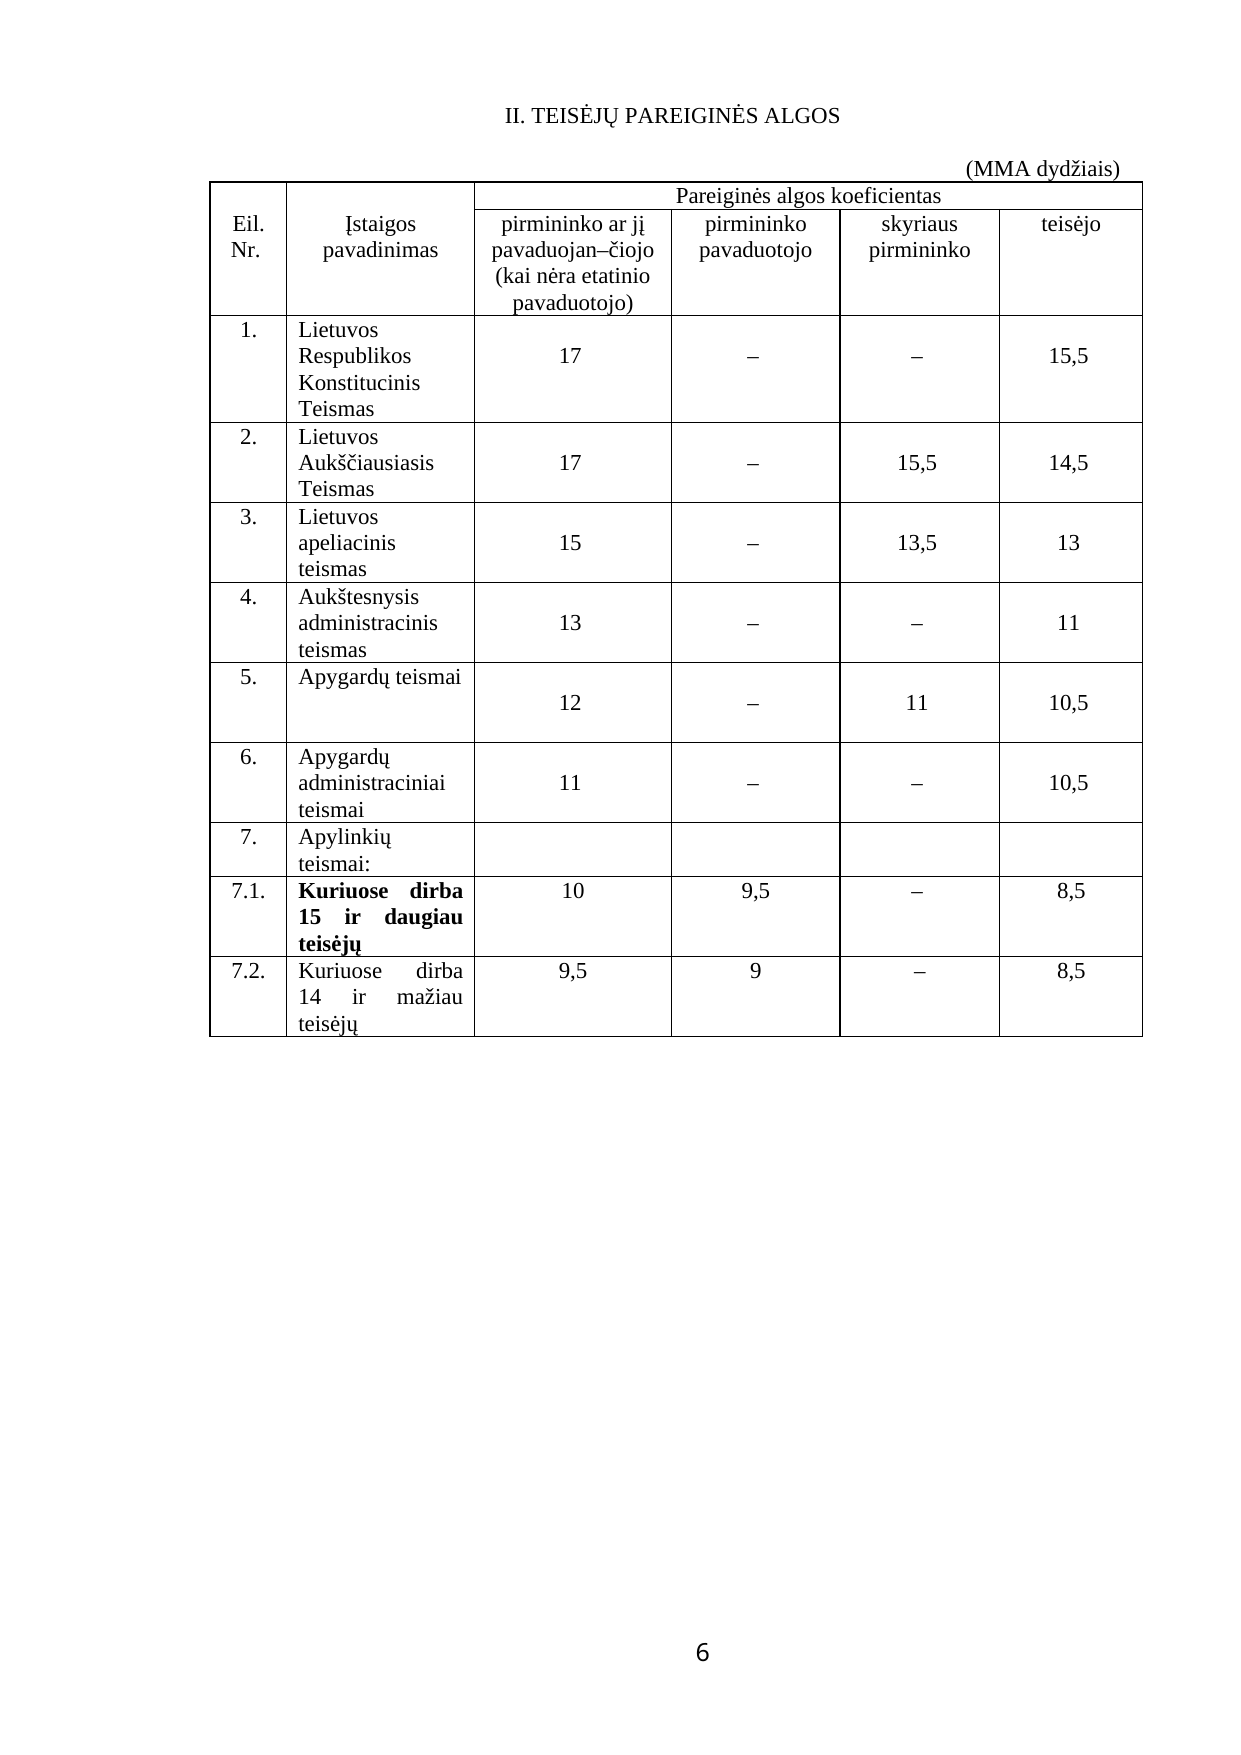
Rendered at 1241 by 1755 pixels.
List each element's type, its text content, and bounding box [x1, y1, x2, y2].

table_cell 7.1. [211, 877, 286, 956]
table_cell 6. [211, 743, 286, 822]
text (MMA dydžiais) [210, 155, 1120, 181]
table_cell 8,5 [1000, 877, 1142, 956]
table_cell 8,5 [1000, 957, 1142, 1036]
table_cell – [672, 316, 839, 422]
table_cell 13 [475, 583, 671, 662]
subtitle II. Teisėjų pareiginės algos [225, 102, 1120, 129]
table_cell – [841, 877, 999, 956]
table_cell – [672, 583, 839, 662]
table_cell 9,5 [475, 957, 671, 1036]
table_header [211, 183, 286, 209]
table_header [287, 183, 474, 209]
table_cell Eil. Nr. [211, 209, 286, 315]
table_cell [1000, 823, 1142, 876]
table_cell Kuriuose dirba 14 ir mažiau teisėjų [287, 957, 474, 1036]
table_cell Aukštesnysis administracinis teismas [287, 583, 474, 662]
table_cell – [672, 503, 839, 582]
table_cell [841, 823, 999, 876]
table_cell – [841, 743, 999, 822]
table_cell 11 [1000, 583, 1142, 662]
table_cell – [672, 663, 839, 742]
table_cell – [841, 316, 999, 422]
table_cell Apygardų administraciniai teismai [287, 743, 474, 822]
table_cell 9 [672, 957, 839, 1036]
table_cell 11 [841, 663, 999, 742]
table_cell Lietuvos apeliacinis teismas [287, 503, 474, 582]
table_cell pirmininko pavaduotojo [672, 210, 839, 315]
table_cell 4. [211, 583, 286, 662]
table_cell Lietuvos Respublikos Konstitucinis Teismas [287, 316, 474, 422]
table_cell 15 [475, 503, 671, 582]
table_cell Kuriuose dirba 15 ir daugiau teisėjų [287, 877, 474, 956]
table_cell 13,5 [841, 503, 999, 582]
table_cell Lietuvos Aukščiausiasis Teismas [287, 423, 474, 502]
table_cell 14,5 [1000, 423, 1142, 502]
table_cell Apygardų teismai [287, 663, 474, 742]
table_header Pareiginės algos koeficientas [475, 183, 1142, 209]
table_cell 10 [475, 877, 671, 956]
table_cell 17 [475, 316, 671, 422]
table_cell 3. [211, 503, 286, 582]
table_cell 1. [211, 316, 286, 422]
table_cell – [841, 583, 999, 662]
table_cell 13 [1000, 503, 1142, 582]
table_cell 15,5 [841, 423, 999, 502]
table_cell [672, 823, 839, 876]
table_cell pirmininko ar jį pavaduojan–čiojo (kai nėra etatinio pavaduotojo) [475, 210, 671, 315]
table_cell 7.2. [211, 957, 286, 1036]
table_cell – [841, 957, 999, 1036]
table_cell 2. [211, 423, 286, 502]
table_cell 11 [475, 743, 671, 822]
table_cell 17 [475, 423, 671, 502]
table_cell [475, 823, 671, 876]
table_cell 9,5 [672, 877, 839, 956]
table_cell Įstaigos pavadinimas [287, 209, 474, 315]
table_cell Apylinkių teismai: [287, 823, 474, 876]
table_cell teisėjo [1000, 210, 1142, 315]
table_cell 10,5 [1000, 663, 1142, 742]
table_cell – [672, 423, 839, 502]
table_cell – [672, 743, 839, 822]
table_cell 12 [475, 663, 671, 742]
table_cell 15,5 [1000, 316, 1142, 422]
table_cell 5. [211, 663, 286, 742]
table_cell 10,5 [1000, 743, 1142, 822]
table_cell 7. [211, 823, 286, 876]
table_cell skyriaus pirmininko [841, 210, 999, 315]
